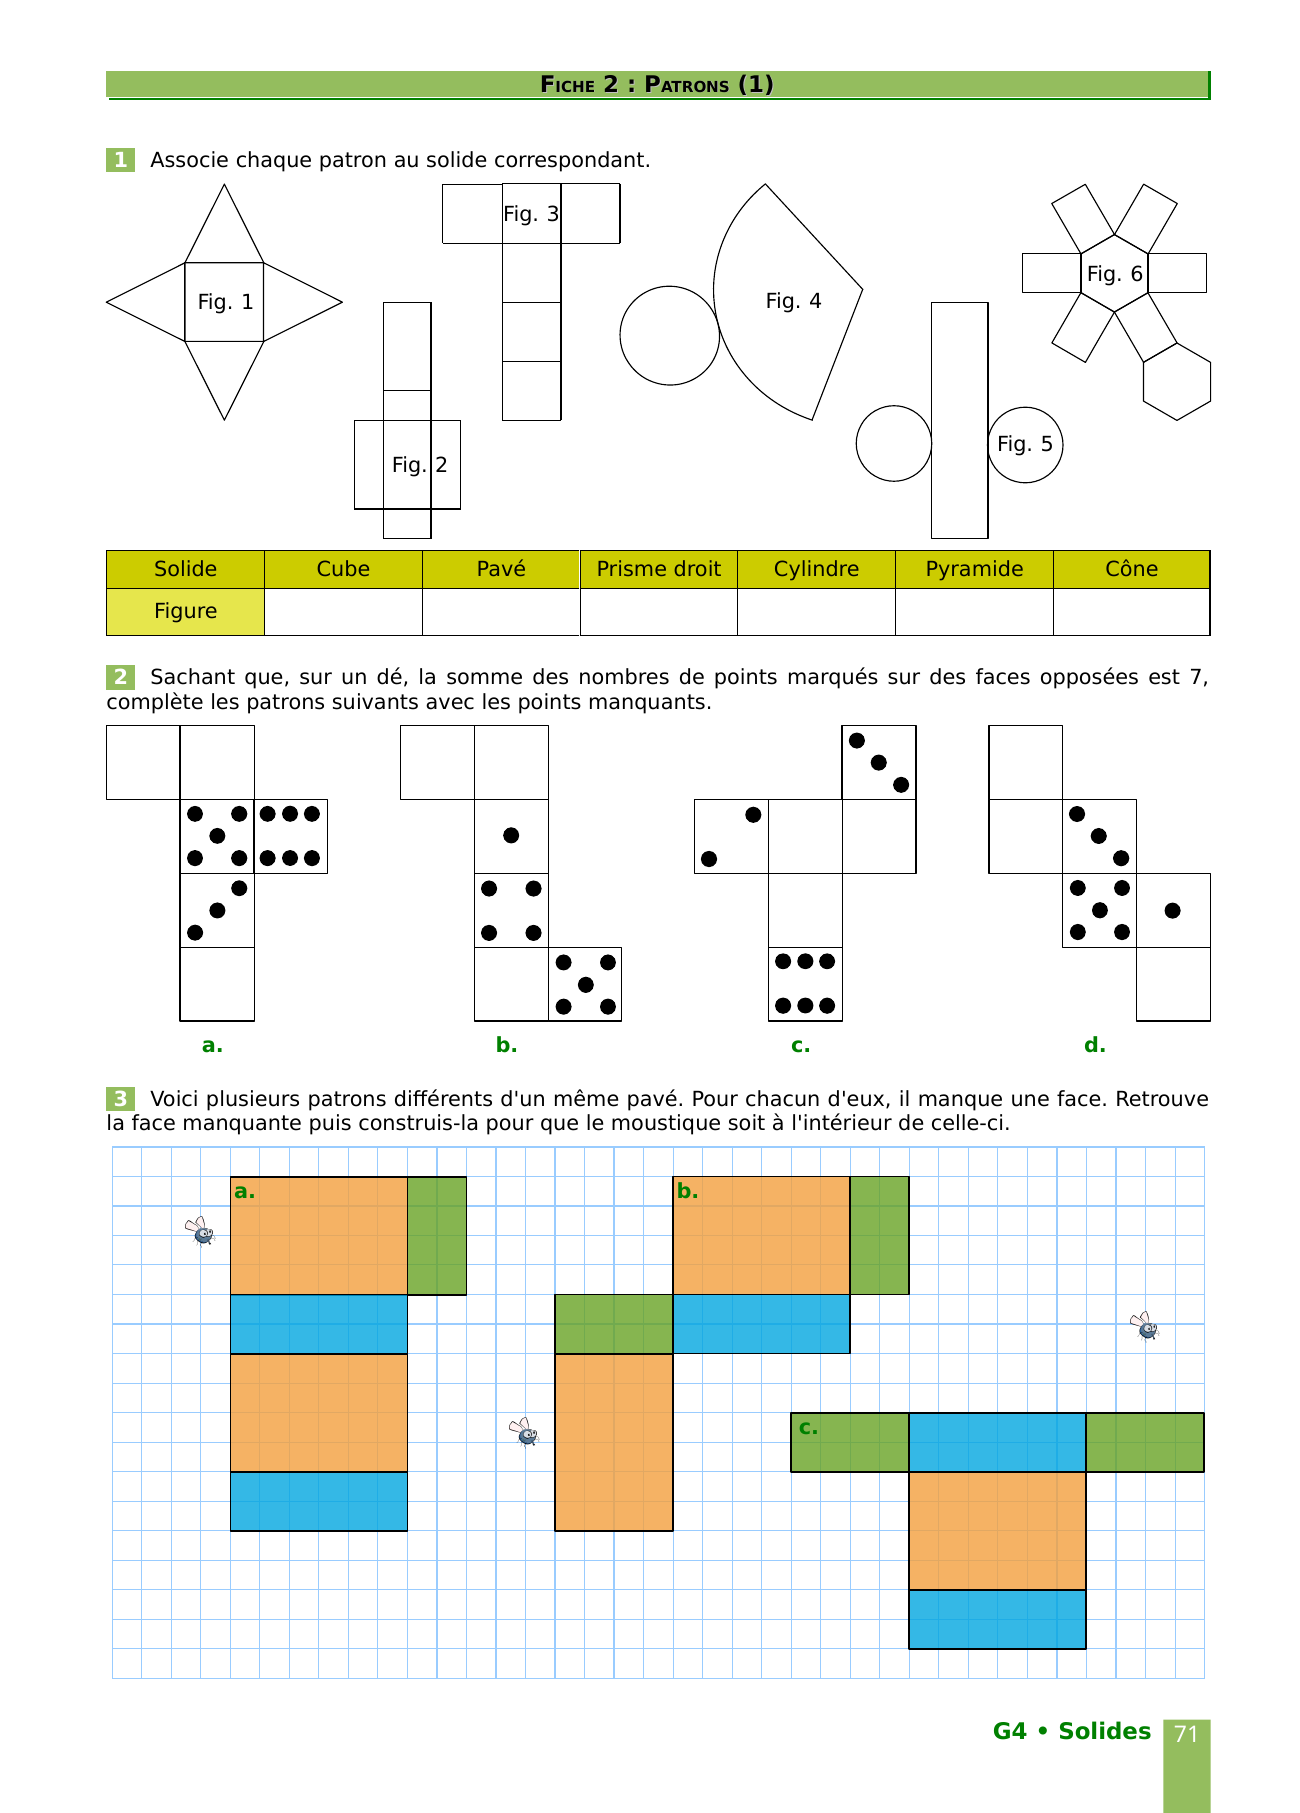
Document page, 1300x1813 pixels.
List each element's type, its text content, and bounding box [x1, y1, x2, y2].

table_header Pavé [423, 551, 579, 588]
picture [1130, 1311, 1160, 1343]
picture [185, 1216, 216, 1248]
table_cell [738, 589, 895, 635]
list Voici plusieurs patrons différents d'un même pavé. Pour chacun d'eux, il manque une face. Retrouve la face manquante puis construis-la pour que le moustique soit à l'intérieur de celle-ci. [106, 1087, 1211, 1135]
table_header Cube [265, 551, 422, 588]
table_cell [1054, 589, 1209, 635]
table_header Solide [107, 551, 264, 588]
table_cell [265, 589, 422, 635]
list Sachant que, sur un dé, la somme des nombres de points marqués sur des faces opposées est 7, complète les patrons suivants avec les points manquants. [106, 665, 1211, 714]
table_cell [423, 589, 579, 635]
picture [509, 1417, 540, 1449]
table_header Cône [1054, 551, 1209, 588]
table_header Prisme droit [581, 551, 737, 588]
table_cell [581, 589, 737, 635]
table_cell Figure [107, 589, 264, 635]
list Associe chaque patron au solide correspondant. [135, 148, 1211, 172]
table_cell [896, 589, 1053, 635]
table_header Cylindre [738, 551, 895, 588]
table_header Pyramide [896, 551, 1053, 588]
